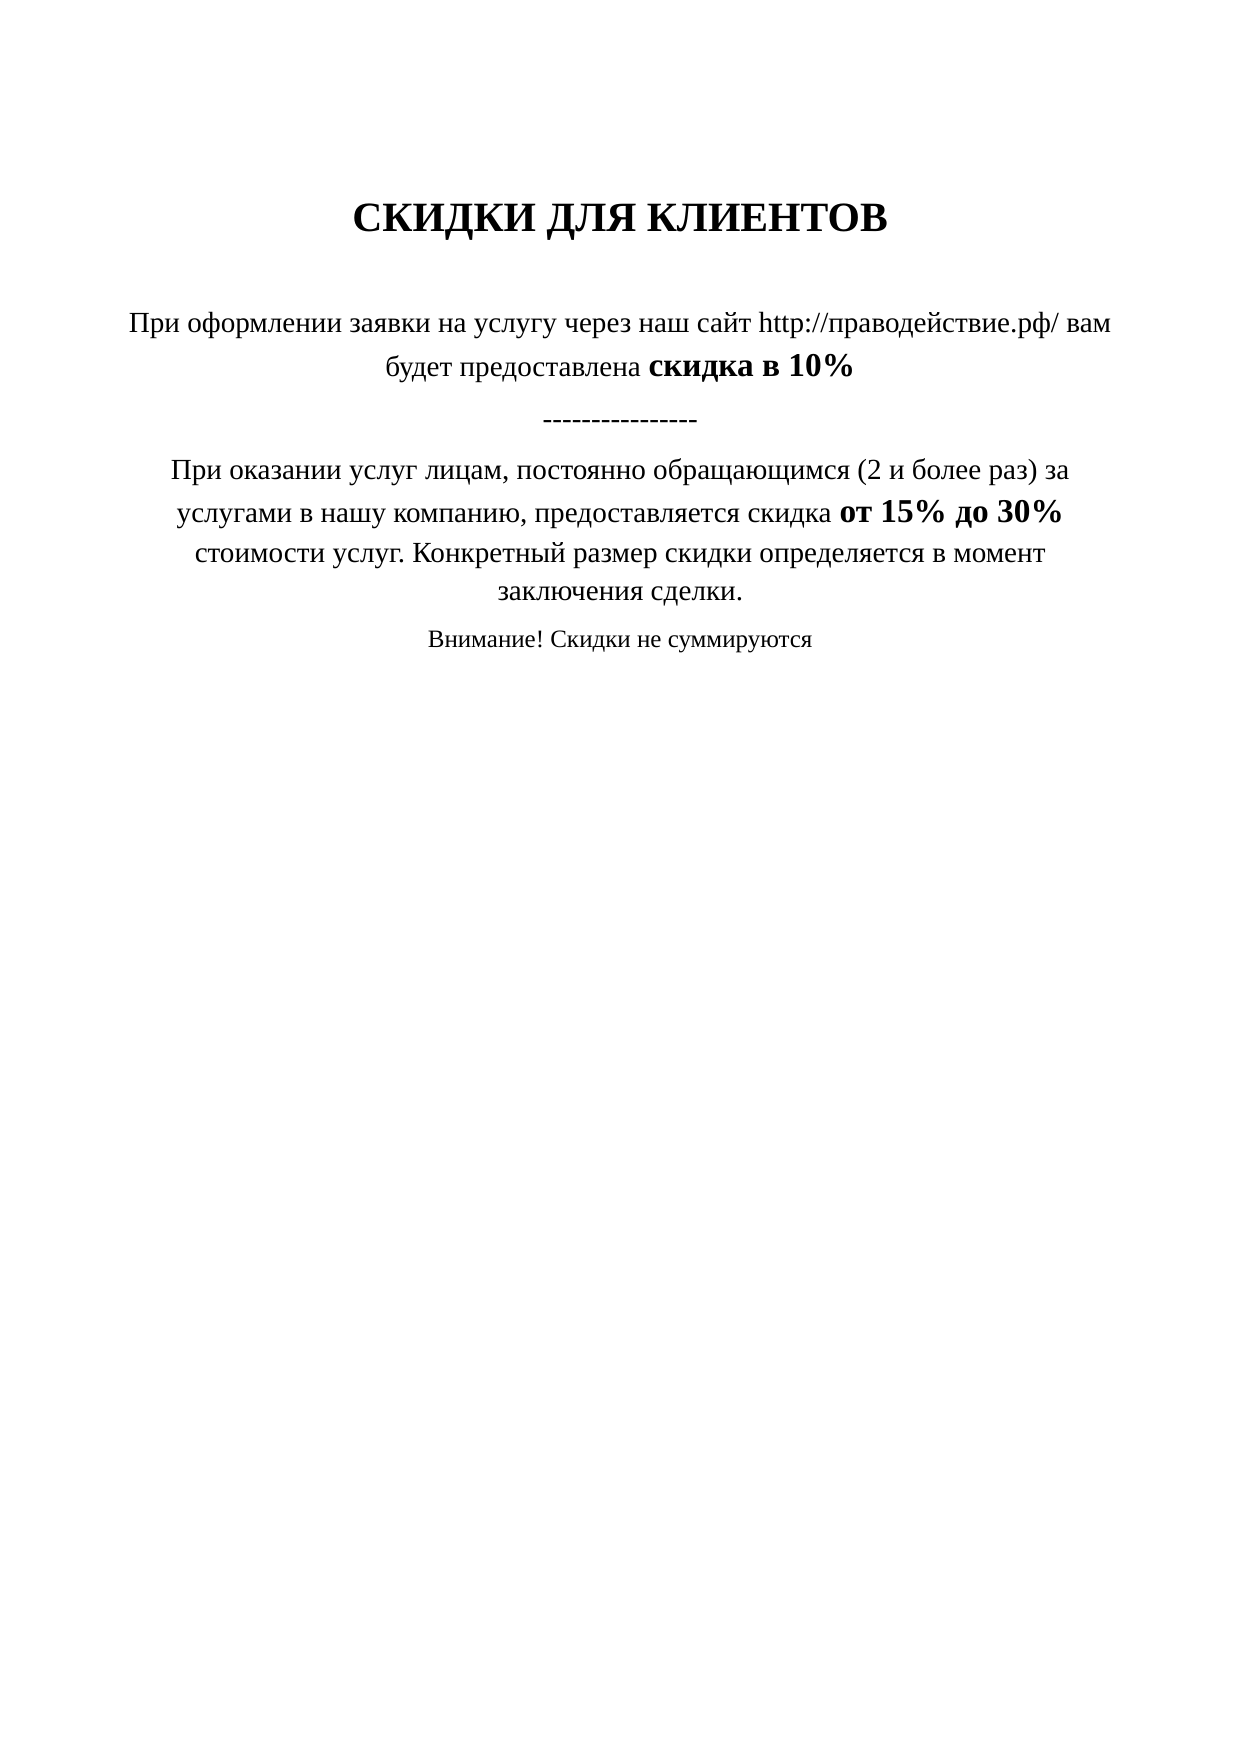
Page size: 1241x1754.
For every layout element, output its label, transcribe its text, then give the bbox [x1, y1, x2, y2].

text ---------------- [118, 401, 1122, 435]
text При оформлении заявки на услугу через наш сайт http://праводействие.рф/ вам будет предоставлена скидка в 10% [118, 306, 1122, 383]
text При оказании услуг лицам, постоянно обращающимся (2 и более раз) за услугами в нашу компанию, предоставляется скидка от 15% до 30% стоимости услуг. Конкретный размер скидки определяется в момент заключения сделки. [118, 452, 1122, 607]
text СКИДКИ ДЛЯ КЛИЕНТОВ [118, 164, 1122, 240]
text Внимание! Скидки не суммируются [118, 624, 1122, 653]
